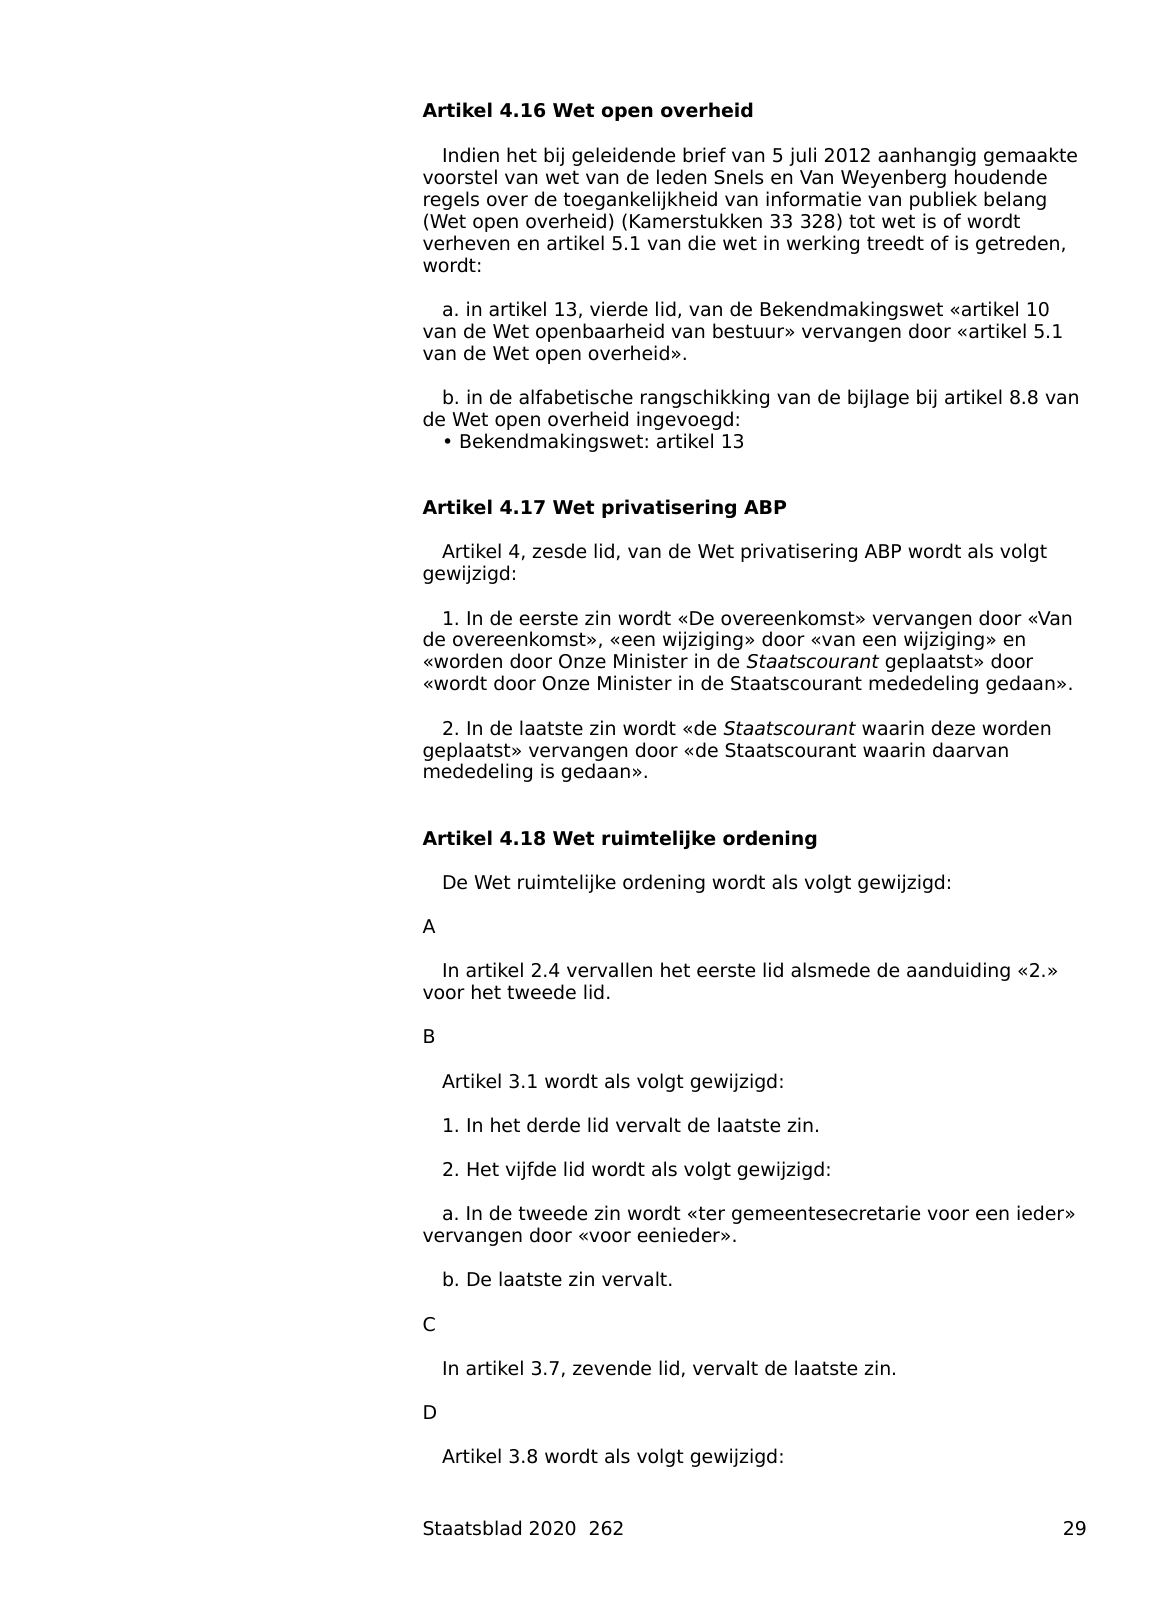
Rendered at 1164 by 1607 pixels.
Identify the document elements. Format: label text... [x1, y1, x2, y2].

text 1. In de eerste zin wordt «De overeenkomst» vervangen door «Van de overeenkomst», «een wijziging» door «van een wijziging» en «worden door Onze Minister in de Staatscourant geplaatst» door «wordt door Onze Minister in de Staatscourant mededeling gedaan». [422, 607, 1087, 695]
subtitle Artikel 4.16 Wet open overheid [422, 100, 1087, 122]
subtitle Artikel 4.17 Wet privatisering ABP [422, 497, 1087, 519]
text • Bekendmakingswet: artikel 13 [422, 431, 1087, 453]
text In artikel 3.7, zevende lid, vervalt de laatste zin. [422, 1358, 1087, 1379]
text De Wet ruimtelijke ordening wordt als volgt gewijzigd: [422, 872, 1087, 894]
text 1. In het derde lid vervalt de laatste zin. [422, 1115, 1087, 1137]
text Artikel 4, zesde lid, van de Wet privatisering ABP wordt als volgt gewijzigd: [422, 541, 1087, 585]
text a. in artikel 13, vierde lid, van de Bekendmakingswet «artikel 10 van de Wet openbaarheid van bestuur» vervangen door «artikel 5.1 van de Wet open overheid». [422, 299, 1087, 364]
text Indien het bij geleidende brief van 5 juli 2012 aanhangig gemaakte voorstel van wet van de leden Snels en Van Weyenberg houdende regels over de toegankelijkheid van informatie van publiek belang (Wet open overheid) (Kamerstukken 33 328) tot wet is of wordt verheven en artikel 5.1 van die wet in werking treedt of is getreden, wordt: [422, 144, 1087, 276]
text A [422, 916, 1087, 938]
text Artikel 3.1 wordt als volgt gewijzigd: [422, 1071, 1087, 1093]
text D [422, 1402, 1087, 1424]
text b. in de alfabetische rangschikking van de bijlage bij artikel 8.8 van de Wet open overheid ingevoegd: [422, 387, 1087, 431]
text B [422, 1026, 1087, 1048]
text C [422, 1313, 1087, 1335]
text 2. In de laatste zin wordt «de Staatscourant waarin deze worden geplaatst» vervangen door «de Staatscourant waarin daarvan mededeling is gedaan». [422, 717, 1087, 783]
text In artikel 2.4 vervallen het eerste lid alsmede de aanduiding «2.» voor het tweede lid. [422, 960, 1087, 1004]
text a. In de tweede zin wordt «ter gemeentesecretarie voor een ieder» vervangen door «voor eenieder». [422, 1203, 1087, 1247]
text Artikel 3.8 wordt als volgt gewijzigd: [422, 1446, 1087, 1468]
text b. De laatste zin vervalt. [422, 1269, 1087, 1291]
subtitle Artikel 4.18 Wet ruimtelijke ordening [422, 828, 1087, 850]
text 2. Het vijfde lid wordt als volgt gewijzigd: [422, 1159, 1087, 1181]
